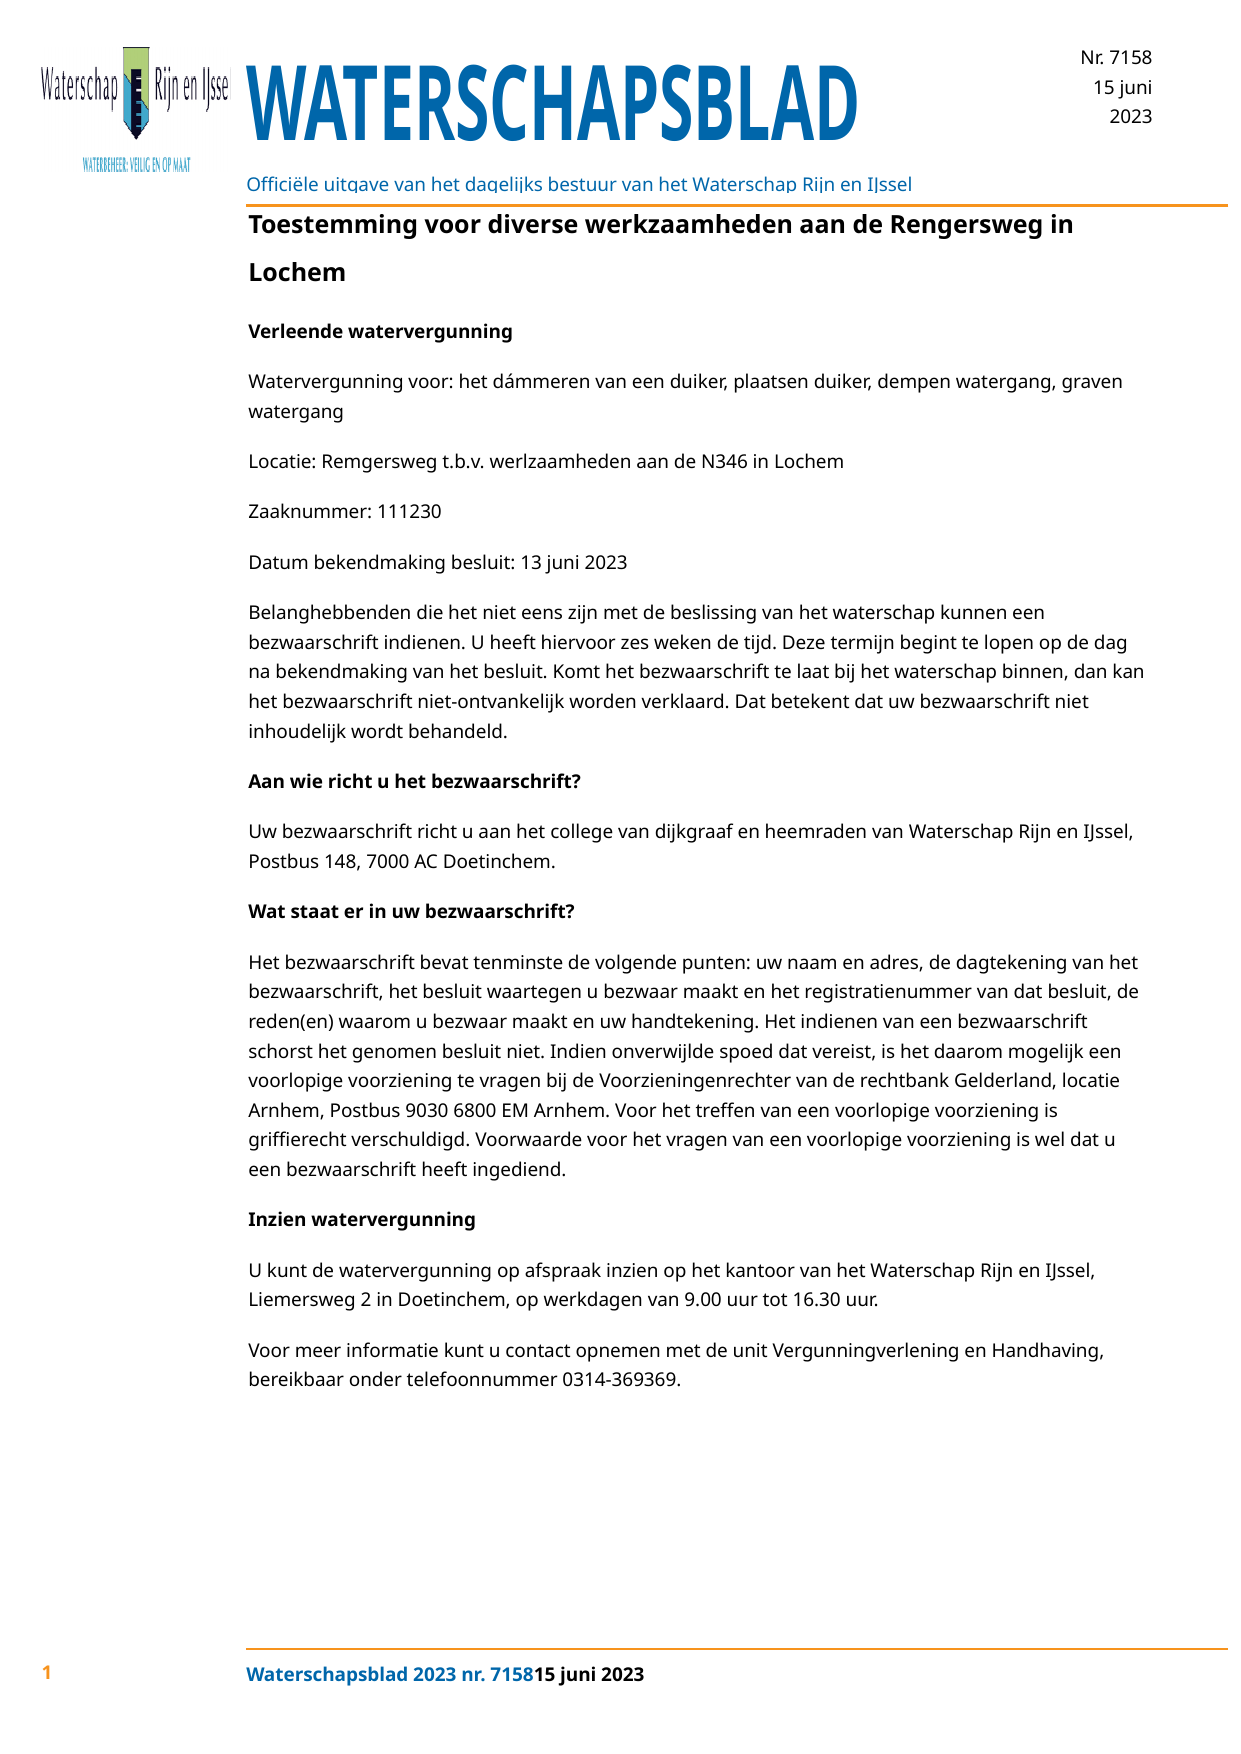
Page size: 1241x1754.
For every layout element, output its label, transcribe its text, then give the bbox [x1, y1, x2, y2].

text Voor meer informatie kunt u contact opnemen met de unit Vergunningverlening en Handhaving, bereikbaar onder telefoonnummer 0314-369369. [248, 1337, 1152, 1392]
text Zaaknummer: 111230 [248, 499, 1152, 524]
text Het bezwaarschrift bevat tenminste de volgende punten: uw naam en adres, de dagtekening van het bezwaarschrift, het besluit waartegen u bezwaar maakt en het registratienummer van dat besluit, de reden(en) waarom u bezwaar maakt en uw handtekening. Het indienen van een bezwaarschrift schorst het genomen besluit niet. Indien onverwijlde spoed dat vereist, is het daarom mogelijk een voorlopige voorziening te vragen bij de Voorzieningenrechter van de rechtbank Gelderland, locatie Arnhem, Postbus 9030 6800 EM Arnhem. Voor het treffen van een voorlopige voorziening is griffierecht verschuldigd. Voorwaarde voor het vragen van een voorlopige voorziening is wel dat u een bezwaarschrift heeft ingediend. [248, 949, 1152, 1182]
text U kunt de watervergunning op afspraak inzien op het kantoor van het Waterschap Rijn en IJssel, Liemersweg 2 in Doetinchem, op werkdagen van 9.00 uur tot 16.30 uur. [248, 1257, 1152, 1312]
text Uw bezwaarschrift richt u aan het college van dijkgraaf en heemraden van Waterschap Rijn en IJssel, Postbus 148, 7000 AC Doetinchem. [248, 819, 1152, 874]
picture [41, 47, 231, 172]
text Aan wie richt u het bezwaarschrift? [248, 768, 1152, 794]
text Toestemming voor diverse werkzaamheden aan de Rengersweg in Lochem [248, 207, 1152, 288]
text Wat staat er in uw bezwaarschrift? [248, 899, 1152, 924]
text Datum bekendmaking besluit: 13 juni 2023 [248, 549, 1152, 575]
text Belanghebbenden die het niet eens zijn met de beslissing van het waterschap kunnen een bezwaarschrift indienen. U heeft hiervoor zes weken de tijd. Deze termijn begint te lopen op de dag na bekendmaking van het besluit. Komt het bezwaarschrift te laat bij het waterschap binnen, dan kan het bezwaarschrift niet-ontvankelijk worden verklaard. Dat betekent dat uw bezwaarschrift niet inhoudelijk wordt behandeld. [248, 599, 1152, 744]
text Inzien watervergunning [248, 1207, 1152, 1232]
text Watervergunning voor: het dámmeren van een duiker, plaatsen duiker, dempen watergang, graven watergang [248, 368, 1152, 424]
text Verleende watervergunning [248, 318, 1152, 344]
text Locatie: Remgersweg t.b.v. werlzaamheden aan de N346 in Lochem [248, 448, 1152, 474]
